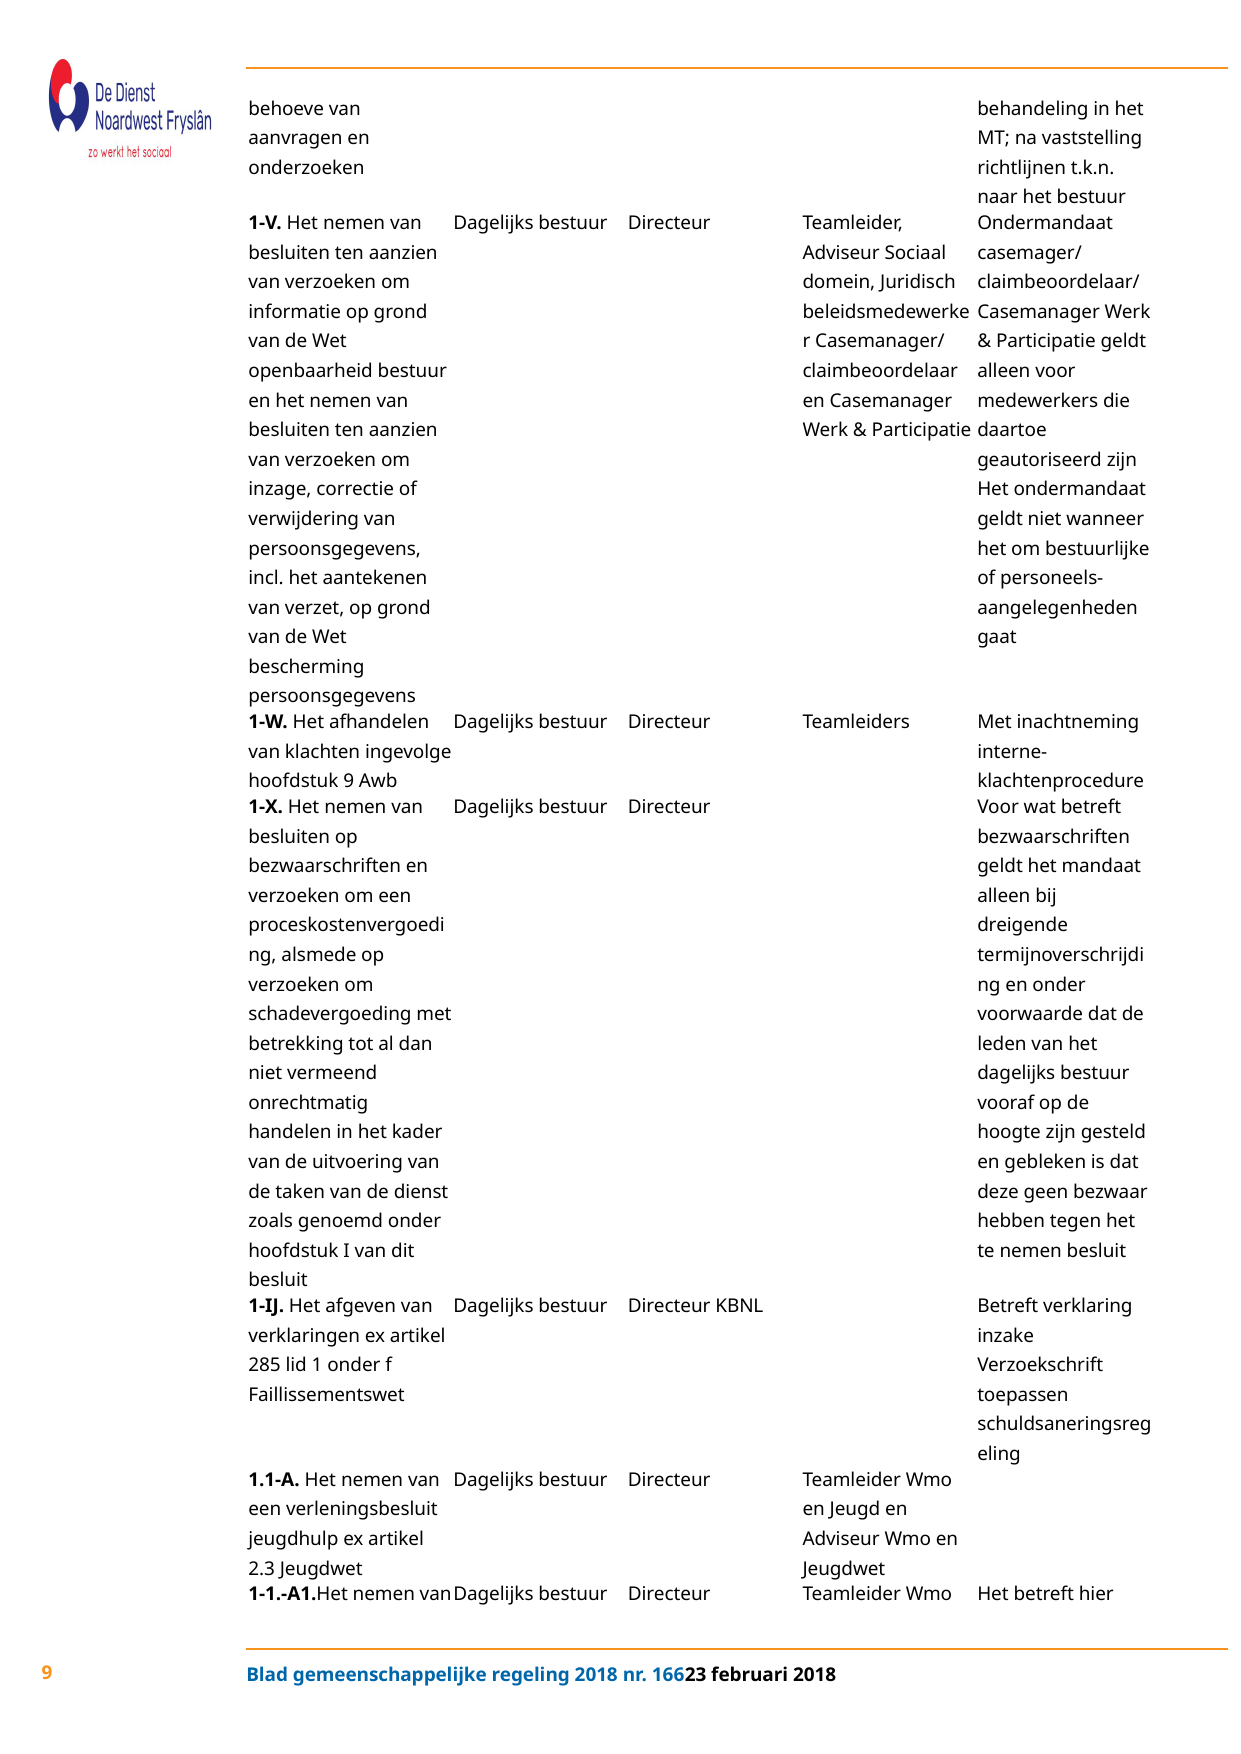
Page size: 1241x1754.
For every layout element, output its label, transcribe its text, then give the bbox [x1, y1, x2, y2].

table_cell Voor wat betreft bezwaarschriften geldt het mandaat alleen bij dreigende termijnoverschrijding en onder voorwaarde dat de leden van het dagelijks bestuur vooraf op de hoogte zijn gesteld en gebleken is dat deze geen bezwaar hebben tegen het te nemen besluit [977, 793, 1152, 1292]
table_cell Directeur [628, 209, 802, 708]
table_cell Met inachtneming interne-klachtenprocedure [977, 708, 1152, 793]
table_cell 1-V. Het nemen van besluiten ten aanzien van verzoeken om informatie op grond van de Wet openbaarheid bestuur en het nemen van besluiten ten aanzien van verzoeken om inzage, correctie of verwijdering van persoonsgegevens, incl. het aantekenen van verzet, op grond van de Wet bescherming persoonsgegevens [248, 209, 453, 708]
table_cell Directeur [628, 793, 802, 1292]
table_cell [453, 95, 628, 209]
table_cell behoeve van aanvragen en onderzoeken [248, 95, 453, 209]
table_cell [628, 95, 802, 209]
table_cell 1-IJ. Het afgeven van verklaringen ex artikel 285 lid 1 onder f Faillissementswet [248, 1292, 453, 1466]
table_cell [802, 1292, 977, 1466]
table_cell 1-W. Het afhandelen van klachten ingevolge hoofdstuk 9 Awb [248, 708, 453, 793]
table_cell Dagelijks bestuur [453, 209, 628, 708]
table_cell 1-1.-A1.Het nemen van besluiten tot het verstrekken, afwijzen of wijzigen van een voorziening op grond van de Jeugdwet, voor zover er voor de besluitvorming geen nader onderzoek is vereist [248, 1580, 453, 1606]
table_cell Dagelijks bestuur [453, 708, 628, 793]
table_cell Teamleider, Adviseur Sociaal domein, Juridisch beleidsmedewerker Casemanager/ claimbeoordelaar en Casemanager Werk & Participatie [802, 209, 977, 708]
table_cell behandeling in het MT; na vaststelling richtlijnen t.k.n. naar het bestuur [977, 95, 1152, 209]
table_cell Teamleider Wmo en Jeugd en Adviseur Wmo en Jeugdwet [802, 1466, 977, 1580]
table_cell 1.1-A. Het nemen van een verleningsbesluit jeugdhulp ex artikel 2.3 Jeugdwet [248, 1466, 453, 1580]
table_cell Dagelijks bestuur [453, 793, 628, 1292]
table_cell Teamleider Wmo [802, 1580, 977, 1606]
table_cell Het betreft hier [977, 1580, 1152, 1606]
table_cell [802, 793, 977, 1292]
table_cell Directeur [628, 1580, 802, 1606]
table_cell [802, 95, 977, 209]
table_cell Betreft verklaring inzake Verzoekschrift toepassen schuldsaneringsregeling [977, 1292, 1152, 1466]
picture [41, 47, 231, 172]
table_cell Directeur KBNL [628, 1292, 802, 1466]
table_cell Teamleiders [802, 708, 977, 793]
table_cell Dagelijks bestuur [453, 1580, 628, 1606]
table_cell [977, 1466, 1152, 1580]
table_cell Dagelijks bestuur [453, 1292, 628, 1466]
table_cell Directeur [628, 1466, 802, 1580]
table_cell Directeur [628, 708, 802, 793]
table_cell Dagelijks bestuur [453, 1466, 628, 1580]
table_cell Ondermandaat casemager/ claimbeoordelaar/ Casemanager Werk & Participatie geldt alleen voor medewerkers die daartoe geautoriseerd zijn Het ondermandaat geldt niet wanneer het om bestuurlijke of personeels-aangelegenheden gaat [977, 209, 1152, 708]
table_cell 1-X. Het nemen van besluiten op bezwaarschriften en verzoeken om een proceskostenvergoeding, alsmede op verzoeken om schadevergoeding met betrekking tot al dan niet vermeend onrechtmatig handelen in het kader van de uitvoering van de taken van de dienst zoals genoemd onder hoofdstuk I van dit besluit [248, 793, 453, 1292]
